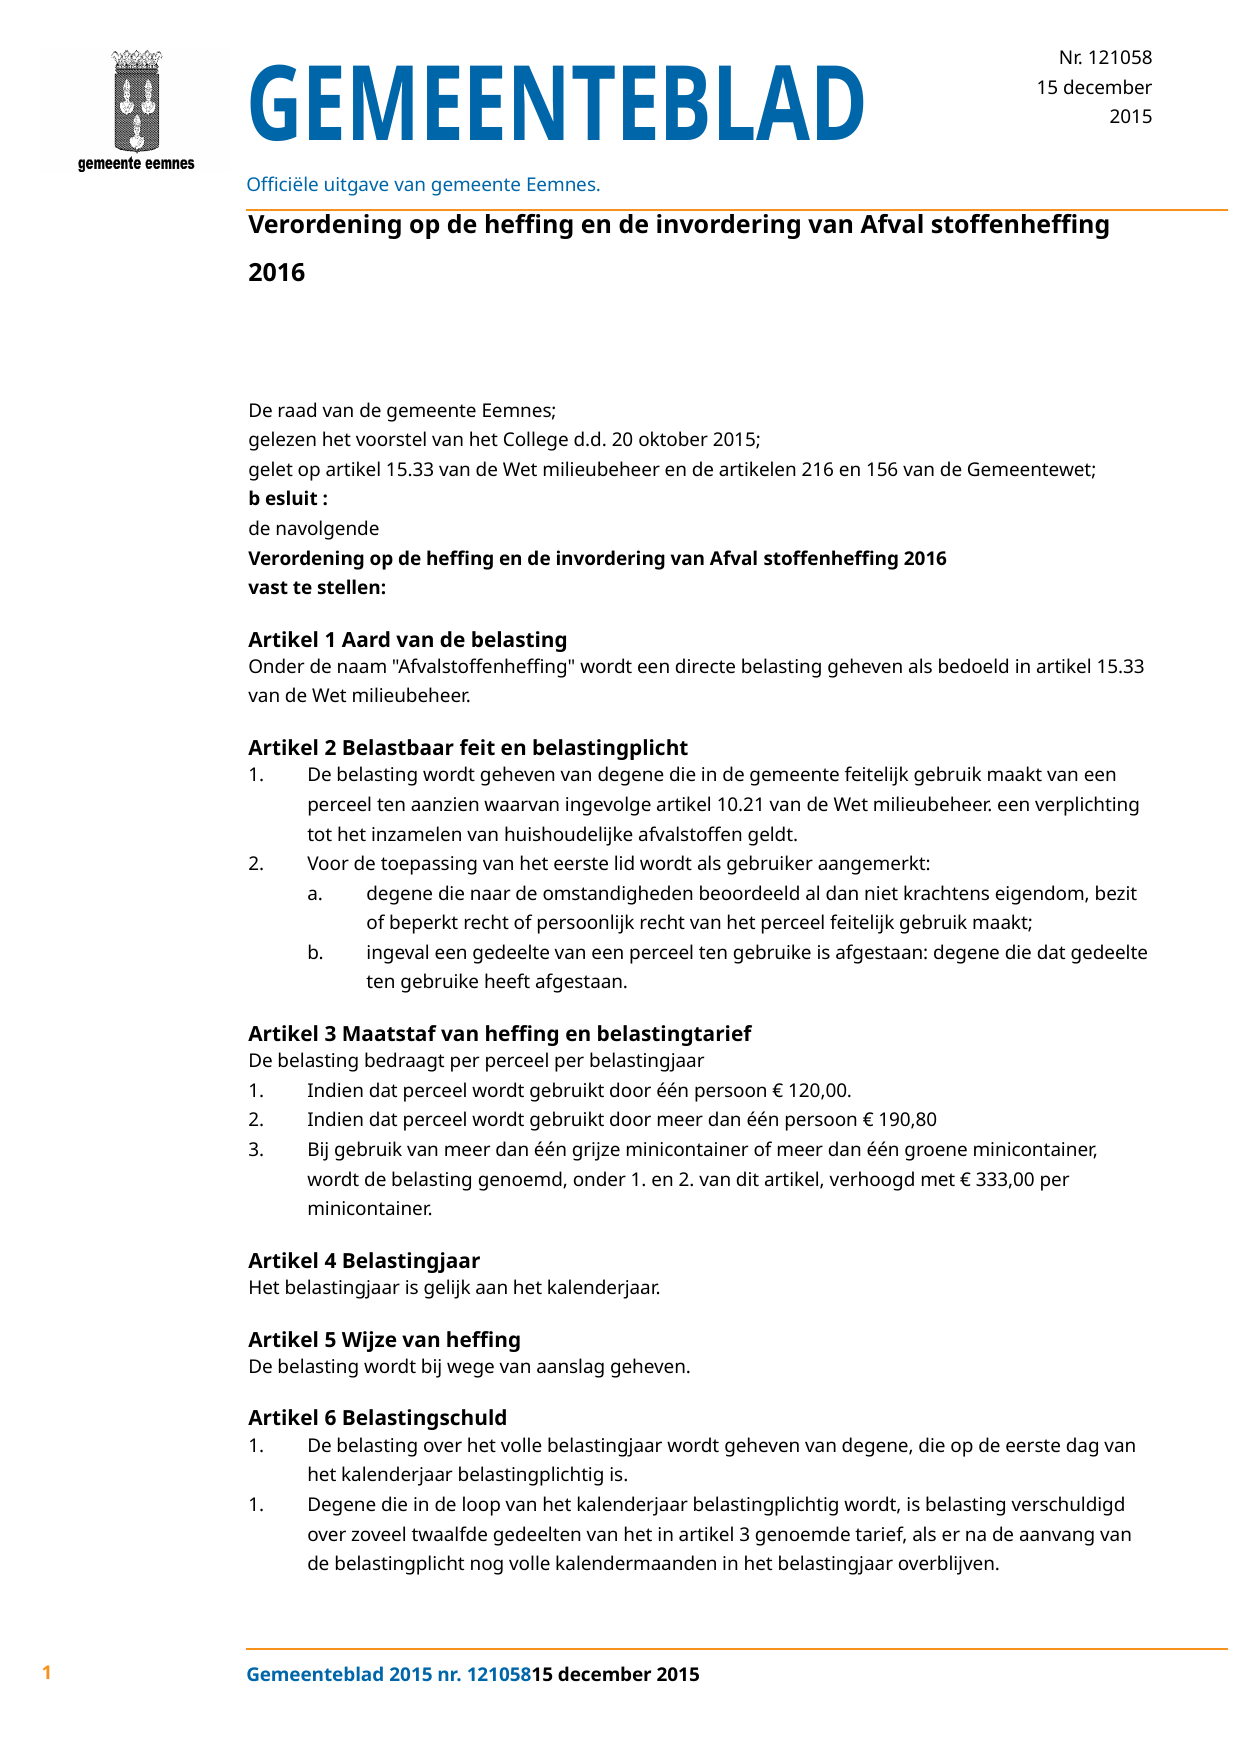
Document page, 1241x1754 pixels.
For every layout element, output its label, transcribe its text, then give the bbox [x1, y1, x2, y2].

text De belasting bedraagt per perceel per belastingjaar [248, 1047, 1152, 1073]
text Verordening op de heffing en de invordering van Afval stoffenheffing 2016 [248, 211, 1152, 288]
text Onder de naam "Afvalstoffenheffing" wordt een directe belasting geheven als bedoeld in artikel 15.33 van de Wet milieubeheer. [248, 653, 1152, 708]
list degene die naar de omstandigheden beoordeeld al dan niet krachtens eigendom, bezit of beperkt recht of persoonlijk recht van het perceel feitelijk gebruik maakt; [307, 880, 1152, 935]
list ingeval een gedeelte van een perceel ten gebruike is afgestaan: degene die dat gedeelte ten gebruike heeft afgestaan. [307, 939, 1152, 994]
text Artikel 3 Maatstaf van heffing en belastingtarief [248, 1019, 1152, 1047]
text Artikel 4 Belastingjaar [248, 1246, 1152, 1274]
list Voor de toepassing van het eerste lid wordt als gebruiker aangemerkt: [248, 850, 1152, 876]
text Artikel 1 Aard van de belasting [248, 625, 1152, 653]
list De belasting over het volle belastingjaar wordt geheven van degene, die op de eerste dag van het kalenderjaar belastingplichtig is. [248, 1432, 1152, 1487]
list Bij gebruik van meer dan één grijze minicontainer of meer dan één groene minicontainer, wordt de belasting genoemd, onder 1. en 2. van dit artikel, verhoogd met € 333,00 per minicontainer. [248, 1136, 1152, 1221]
text Het belastingjaar is gelijk aan het kalenderjaar. [248, 1274, 1152, 1300]
picture [41, 47, 231, 172]
text Artikel 6 Belastingschuld [248, 1403, 1152, 1432]
text vast te stellen: [248, 574, 1152, 600]
text De belasting wordt bij wege van aanslag geheven. [248, 1353, 1152, 1379]
list Indien dat perceel wordt gebruikt door één persoon € 120,00. [248, 1077, 1152, 1103]
text Artikel 5 Wijze van heffing [248, 1325, 1152, 1353]
text gelezen het voorstel van het College d.d. 20 oktober 2015; [248, 426, 1152, 452]
text de navolgende [248, 515, 1152, 541]
text Verordening op de heffing en de invordering van Afval stoffenheffing 2016 [248, 545, 1152, 570]
text De raad van de gemeente Eemnes; [248, 397, 1152, 422]
text b esluit : [248, 486, 1152, 511]
list Degene die in de loop van het kalenderjaar belastingplichtig wordt, is belasting verschuldigd over zoveel twaalfde gedeelten van het in artikel 3 genoemde tarief, als er na de aanvang van de belastingplicht nog volle kalendermaanden in het belastingjaar overblijven. [248, 1491, 1152, 1576]
text gelet op artikel 15.33 van de Wet milieubeheer en de artikelen 216 en 156 van de Gemeentewet; [248, 456, 1152, 482]
list Indien dat perceel wordt gebruikt door meer dan één persoon € 190,80 [248, 1107, 1152, 1132]
text Artikel 2 Belastbaar feit en belastingplicht [248, 733, 1152, 762]
list De belasting wordt geheven van degene die in de gemeente feitelijk gebruik maakt van een perceel ten aanzien waarvan ingevolge artikel 10.21 van de Wet milieubeheer. een verplichting tot het inzamelen van huishoudelijke afvalstoffen geldt. [248, 762, 1152, 846]
